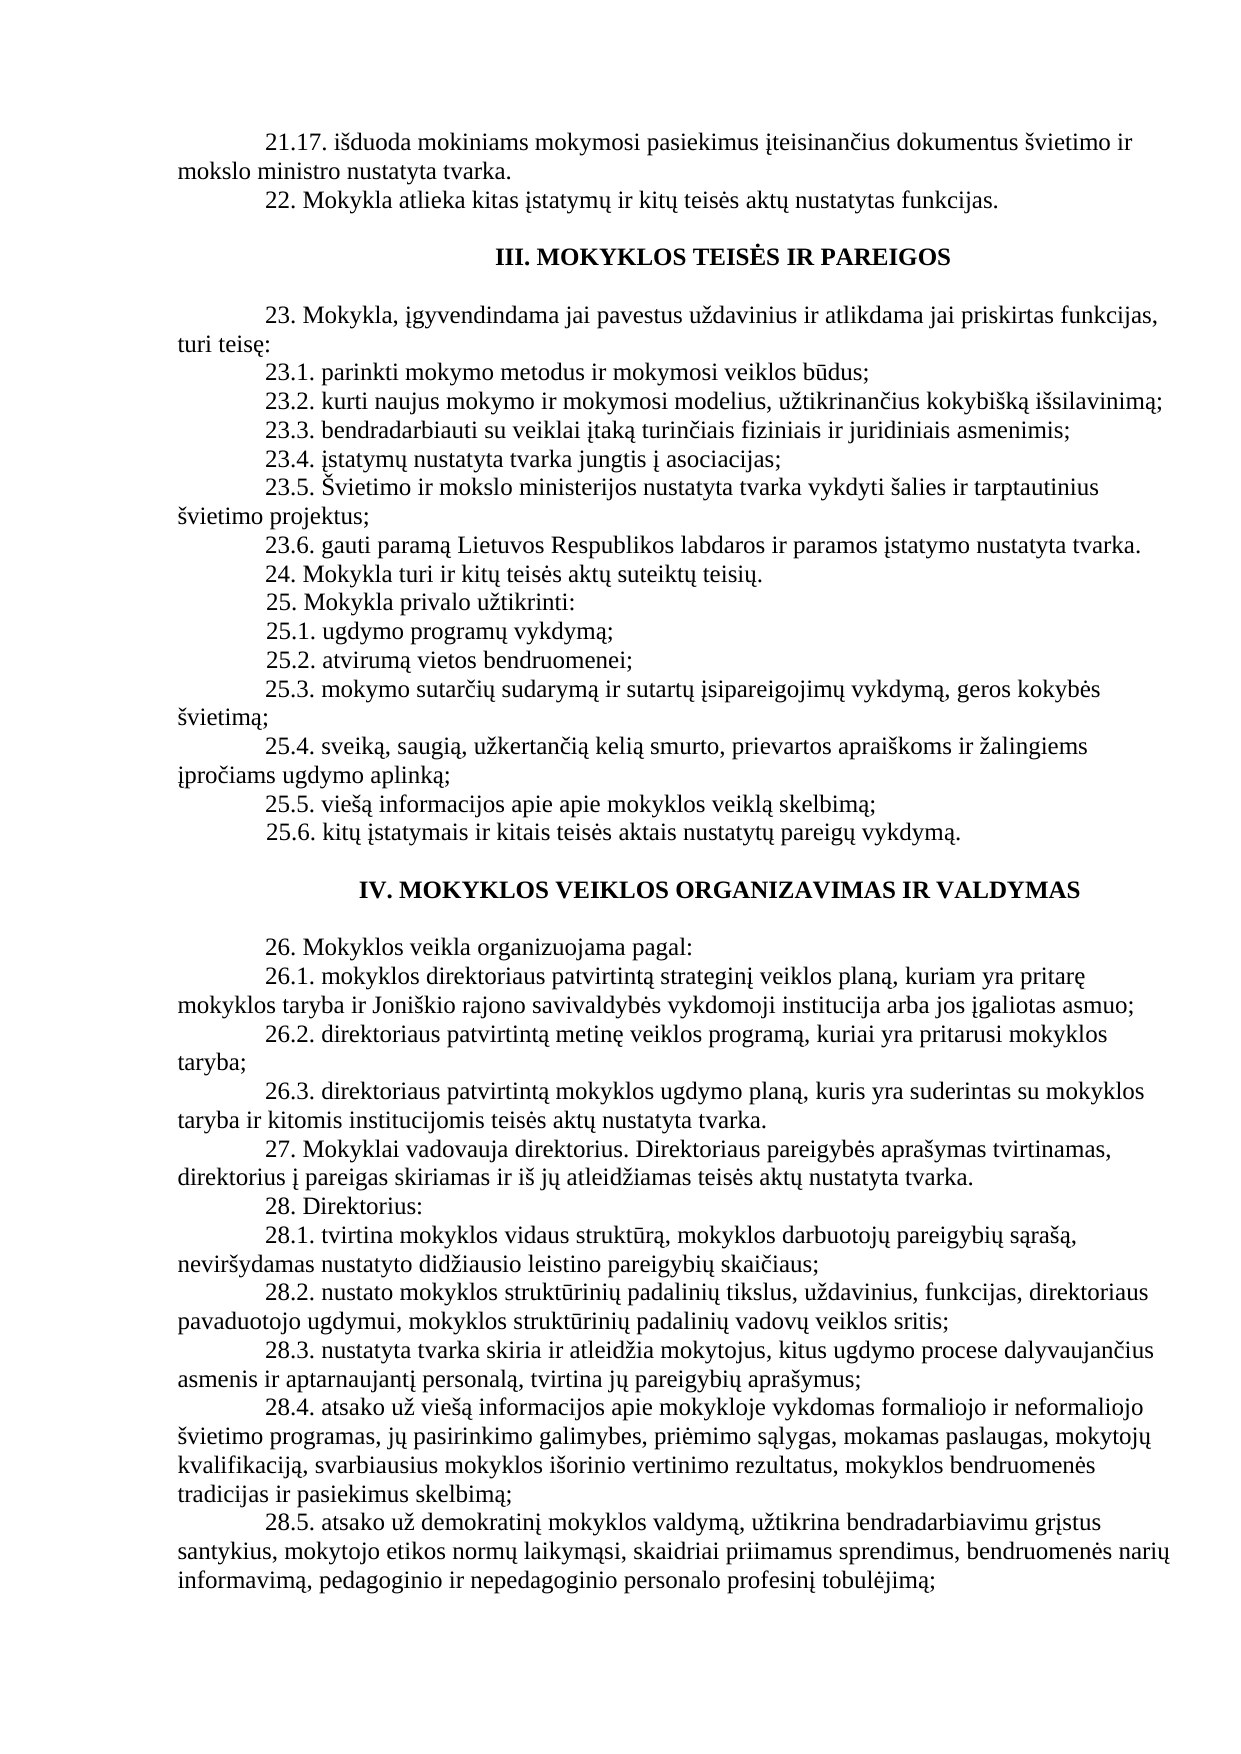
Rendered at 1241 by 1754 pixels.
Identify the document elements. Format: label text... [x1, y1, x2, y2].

text 26.1. mokyklos direktoriaus patvirtintą strateginį veiklos planą, kuriam yra pritarę mokyklos taryba ir Joniškio rajono savivaldybės vykdomoji institucija arba jos įgaliotas asmuo; [177, 961, 1181, 1019]
text 25.6. kitų įstatymais ir kitais teisės aktais nustatytų pareigų vykdymą. [177, 817, 1181, 846]
text 25.4. sveiką, saugią, užkertančią kelią smurto, prievartos apraiškoms ir žalingiems įpročiams ugdymo aplinką; [177, 731, 1181, 789]
text 24. Mokykla turi ir kitų teisės aktų suteiktų teisių. [177, 559, 1181, 587]
text 23. Mokykla, įgyvendindama jai pavestus uždavinius ir atlikdama jai priskirtas funkcijas, turi teisę: [177, 300, 1181, 357]
text 28.4. atsako už viešą informacijos apie mokykloje vykdomas formaliojo ir neformaliojo švietimo programas, jų pasirinkimo galimybes, priėmimo sąlygas, mokamas paslaugas, mokytojų kvalifikaciją, svarbiausius mokyklos išorinio vertinimo rezultatus, mokyklos bendruomenės tradicijas ir pasiekimus skelbimą; [177, 1392, 1181, 1507]
text 23.5. Švietimo ir mokslo ministerijos nustatyta tvarka vykdyti šalies ir tarptautinius švietimo projektus; [177, 472, 1181, 530]
text 23.6. gauti paramą Lietuvos Respublikos labdaros ir paramos įstatymo nustatyta tvarka. [177, 530, 1181, 559]
text 28. Direktorius: [177, 1191, 1181, 1220]
text 25. Mokykla privalo užtikrinti: [177, 587, 1181, 616]
text 28.5. atsako už demokratinį mokyklos valdymą, užtikrina bendradarbiavimu grįstus santykius, mokytojo etikos normų laikymąsi, skaidriai priimamus sprendimus, bendruomenės narių informavimą, pedagoginio ir nepedagoginio personalo profesinį tobulėjimą; [177, 1507, 1181, 1594]
text 25.1. ugdymo programų vykdymą; [177, 616, 1181, 645]
text 22. Mokykla atlieka kitas įstatymų ir kitų teisės aktų nustatytas funkcijas. [177, 185, 1181, 214]
text 28.2. nustato mokyklos struktūrinių padalinių tikslus, uždavinius, funkcijas, direktoriaus pavaduotojo ugdymui, mokyklos struktūrinių padalinių vadovų veiklos sritis; [177, 1277, 1181, 1335]
text 23.2. kurti naujus mokymo ir mokymosi modelius, užtikrinančius kokybišką išsilavinimą; [177, 386, 1181, 415]
text 21.17. išduoda mokiniams mokymosi pasiekimus įteisinančius dokumentus švietimo ir mokslo ministro nustatyta tvarka. [177, 127, 1181, 185]
text 23.3. bendradarbiauti su veiklai įtaką turinčiais fiziniais ir juridiniais asmenimis; [177, 415, 1181, 444]
text 25.2. atvirumą vietos bendruomenei; [177, 645, 1181, 674]
text 26.3. direktoriaus patvirtintą mokyklos ugdymo planą, kuris yra suderintas su mokyklos taryba ir kitomis institucijomis teisės aktų nustatyta tvarka. [177, 1076, 1181, 1134]
text 26. Mokyklos veikla organizuojama pagal: [177, 932, 1181, 961]
text IV. MOKYKLOS VEIKLOS ORGANIZAVIMAS IR VALDYMAS [177, 875, 1181, 904]
text 23.4. įstatymų nustatyta tvarka jungtis į asociacijas; [177, 444, 1181, 472]
text 25.5. viešą informacijos apie apie mokyklos veiklą skelbimą; [177, 789, 1181, 817]
text 25.3. mokymo sutarčių sudarymą ir sutartų įsipareigojimų vykdymą, geros kokybės švietimą; [177, 674, 1181, 731]
text 28.3. nustatyta tvarka skiria ir atleidžia mokytojus, kitus ugdymo procese dalyvaujančius asmenis ir aptarnaujantį personalą, tvirtina jų pareigybių aprašymus; [177, 1335, 1181, 1392]
text 23.1. parinkti mokymo metodus ir mokymosi veiklos būdus; [177, 357, 1181, 386]
text 27. Mokyklai vadovauja direktorius. Direktoriaus pareigybės aprašymas tvirtinamas, direktorius į pareigas skiriamas ir iš jų atleidžiamas teisės aktų nustatyta tvarka. [177, 1134, 1181, 1191]
text III. MOKYKLOS TEISĖS IR PAREIGOS [177, 242, 1181, 271]
text 28.1. tvirtina mokyklos vidaus struktūrą, mokyklos darbuotojų pareigybių sąrašą, neviršydamas nustatyto didžiausio leistino pareigybių skaičiaus; [177, 1220, 1181, 1277]
text 26.2. direktoriaus patvirtintą metinę veiklos programą, kuriai yra pritarusi mokyklos taryba; [177, 1019, 1181, 1076]
